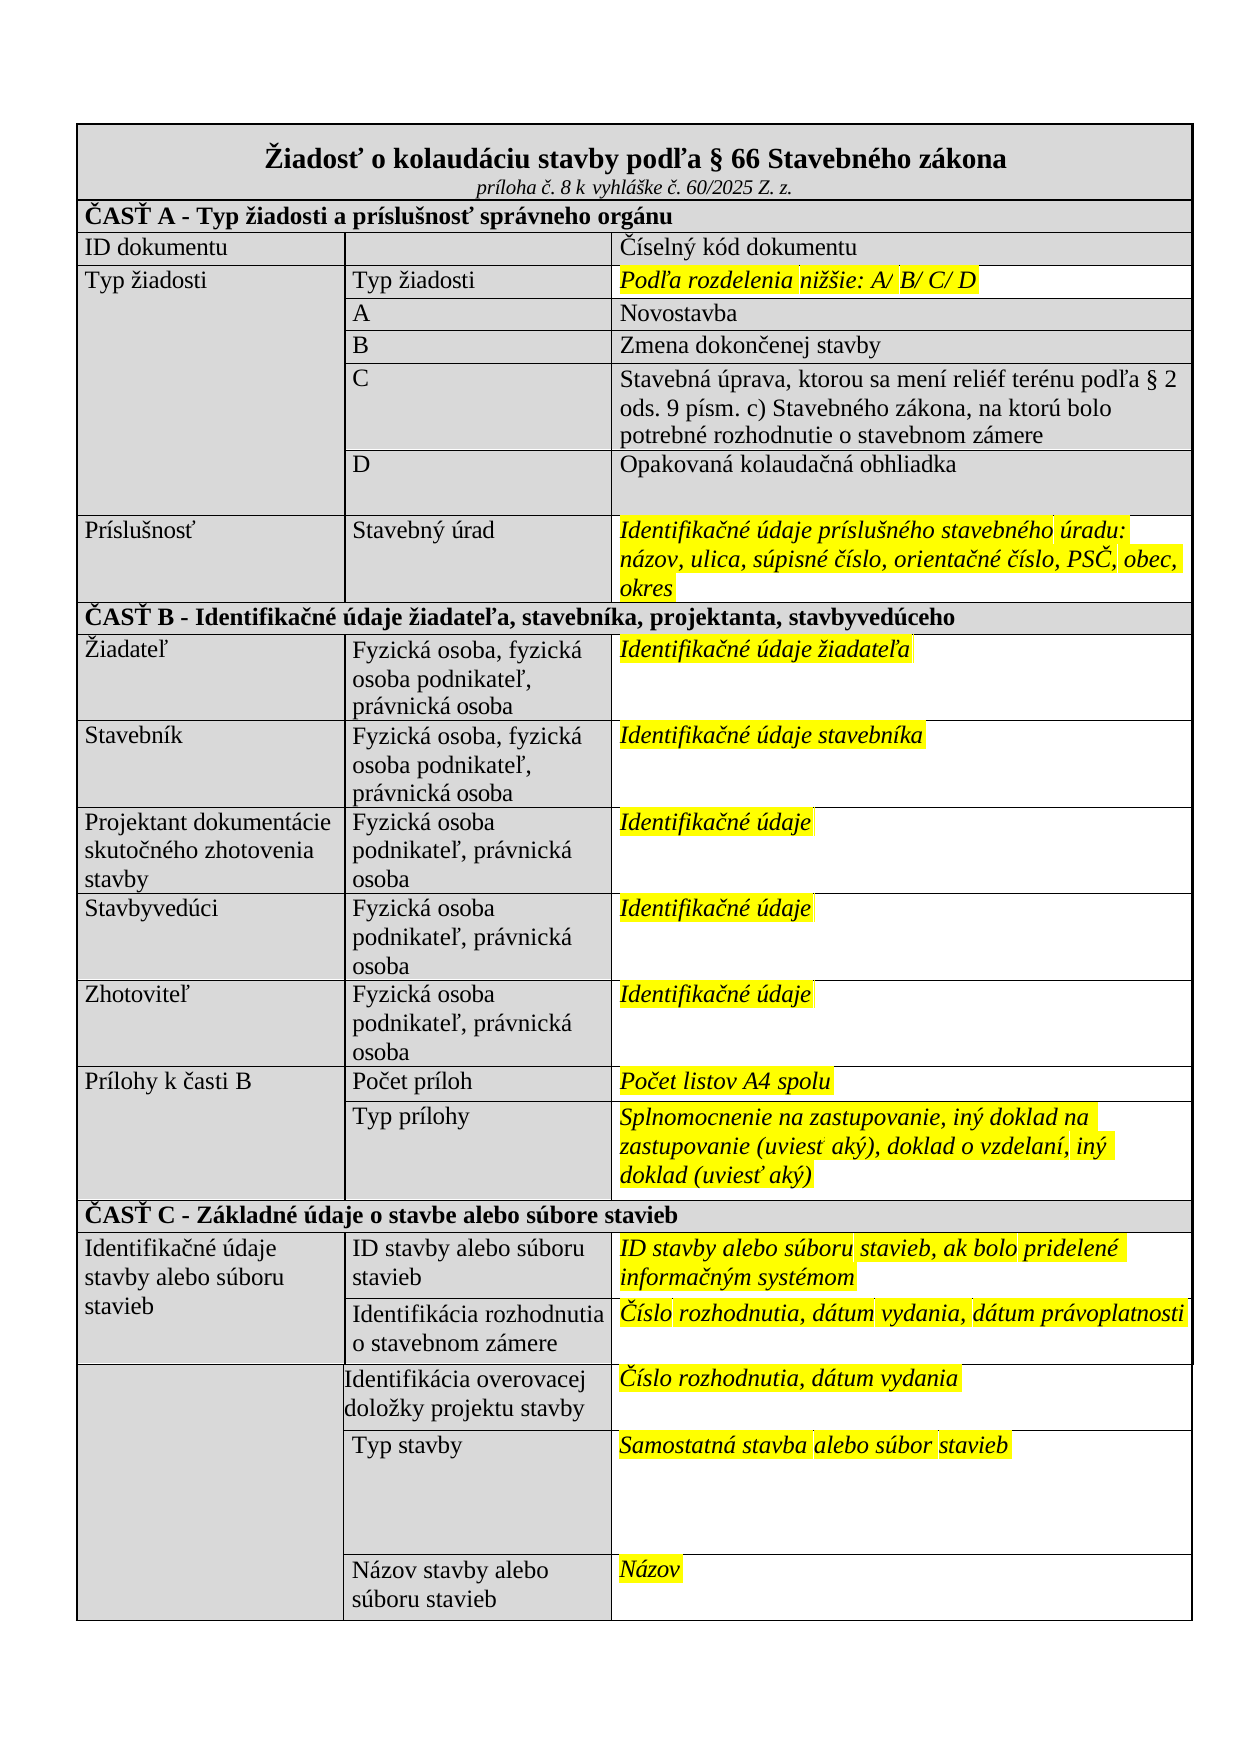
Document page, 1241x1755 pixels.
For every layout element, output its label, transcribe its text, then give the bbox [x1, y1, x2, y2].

table_cell D [346, 451, 611, 515]
table_cell ID stavby alebo súboru stavieb [346, 1233, 611, 1298]
table_cell Fyzická osoba podnikateľ, právnická osoba [346, 981, 611, 1066]
table_cell Príslušnosť [78, 516, 344, 602]
table_cell Identifikačné údaje [612, 894, 1191, 979]
table_cell Identifikačné údaje stavebníka [612, 721, 1191, 807]
table_cell Počet príloh [346, 1067, 611, 1101]
table_header Identifikácia overovacej doložky projektu stavby [344, 1365, 611, 1430]
table_cell Typ prílohy [346, 1102, 611, 1199]
table_cell C [346, 364, 611, 449]
table_cell Číselný kód dokumentu [612, 233, 1191, 265]
table_cell ČASŤ B - Identifikačné údaje žiadateľa, stavebníka, projektanta, stavbyvedúceho [78, 603, 1191, 634]
table_header [78, 1365, 343, 1620]
table_cell Fyzická osoba podnikateľ, právnická osoba [346, 808, 611, 893]
table_cell Číslo rozhodnutia, dátum vydania, dátum právoplatnosti [612, 1299, 1191, 1363]
table_cell Identifikačné údaje [612, 808, 1191, 893]
table_cell Typ stavby [344, 1431, 611, 1554]
table_cell ČASŤ A - Typ žiadosti a príslušnosť správneho orgánu [78, 201, 1191, 232]
table_cell Identifikácia rozhodnutia o stavebnom zámere [346, 1299, 611, 1363]
table_cell Podľa rozdelenia nižšie: A/ B/ C/ D [612, 266, 1191, 298]
table_cell Typ žiadosti [78, 266, 344, 515]
table_cell Projektant dokumentácie skutočného zhotovenia stavby [78, 808, 344, 893]
table_cell Identifikačné údaje príslušného stavebného úradu: názov, ulica, súpisné číslo, orientačné číslo, PSČ, obec, okres [612, 516, 1191, 602]
table_cell Samostatná stavba alebo súbor stavieb [612, 1431, 1191, 1554]
table_cell Stavebná úprava, ktorou sa mení reliéf terénu podľa § 2 ods. 9 písm. c) Stavebného zákona, na ktorú bolo potrebné rozhodnutie o stavebnom zámere [612, 364, 1191, 449]
table_cell ČASŤ C - Základné údaje o stavbe alebo súbore stavieb [78, 1201, 1191, 1232]
table_cell Identifikačné údaje [612, 981, 1191, 1066]
table_cell ID stavby alebo súboru stavieb, ak bolo pridelené informačným systémom [612, 1233, 1191, 1298]
table_cell Fyzická osoba, fyzická osoba podnikateľ, právnická osoba [346, 635, 611, 720]
table_cell Stavebný úrad [346, 516, 611, 602]
table_cell B [346, 331, 611, 363]
table_cell A [346, 299, 611, 330]
table_cell Fyzická osoba podnikateľ, právnická osoba [346, 894, 611, 979]
table_cell Názov [612, 1555, 1191, 1620]
table_cell Opakovaná kolaudačná obhliadka [612, 451, 1191, 515]
table_header Žiadosť o kolaudáciu stavby podľa § 66 Stavebného zákona príloha č. 8 k vyhláške č. 60/2025 Z. z. [78, 125, 1191, 199]
table_cell Identifikačné údaje stavby alebo súboru stavieb [78, 1233, 344, 1363]
table_cell Počet listov A4 spolu [612, 1067, 1191, 1101]
table_cell [346, 233, 611, 265]
table_cell Prílohy k časti B [78, 1067, 344, 1199]
table_cell Novostavba [612, 299, 1191, 330]
table_cell Zhotoviteľ [78, 981, 344, 1066]
table_cell Žiadateľ [78, 635, 344, 720]
table_cell Typ žiadosti [346, 266, 611, 298]
table_cell Stavebník [78, 721, 344, 807]
table_cell Stavbyvedúci [78, 894, 344, 979]
table_cell Názov stavby alebo súboru stavieb [344, 1555, 611, 1620]
table_cell ID dokumentu [78, 233, 344, 265]
table_cell Zmena dokončenej stavby [612, 331, 1191, 363]
table_header Číslo rozhodnutia, dátum vydania [612, 1365, 1191, 1430]
table_cell Fyzická osoba, fyzická osoba podnikateľ, právnická osoba [346, 721, 611, 807]
table_cell Identifikačné údaje žiadateľa [612, 635, 1191, 720]
table_cell Splnomocnenie na zastupovanie, iný doklad na zastupovanie (uviesť aký), doklad o vzdelaní, iný doklad (uviesť aký) [612, 1102, 1191, 1199]
